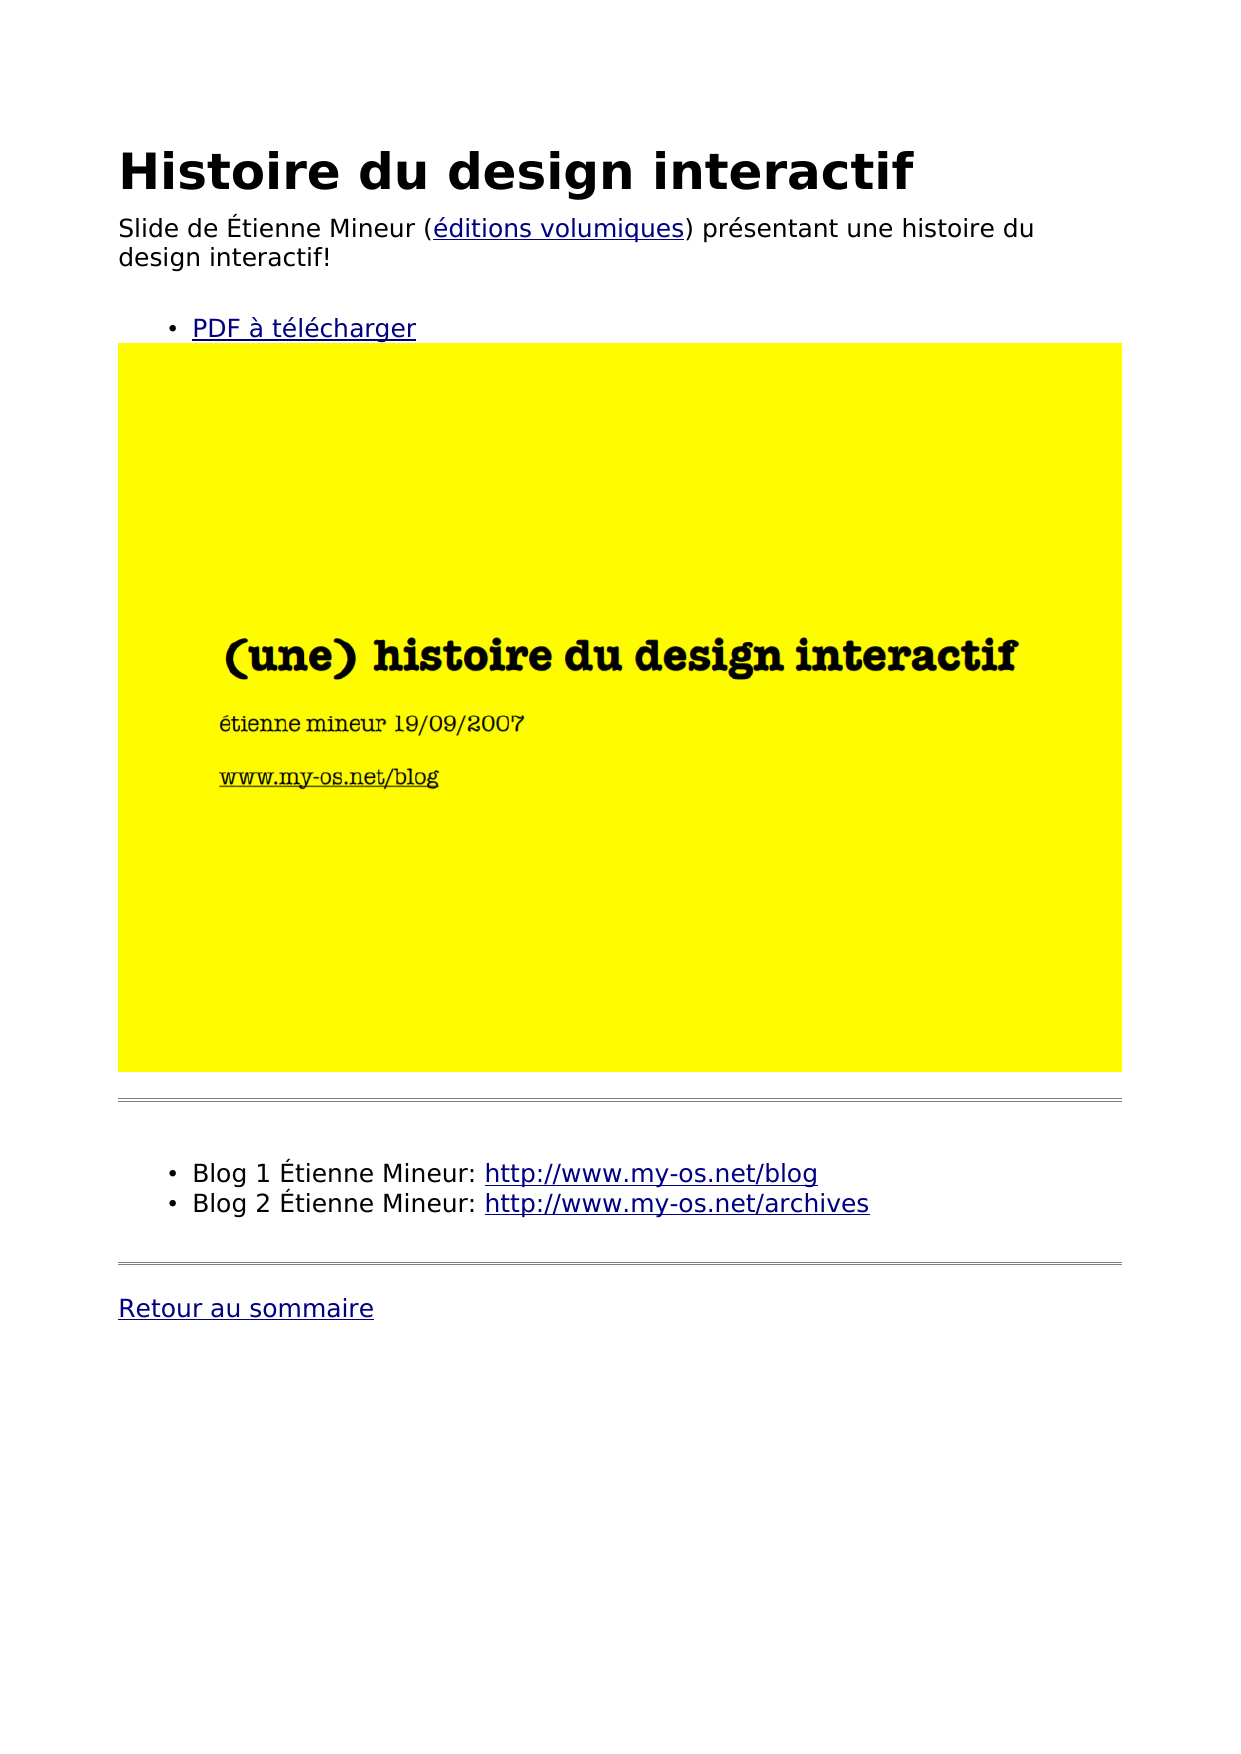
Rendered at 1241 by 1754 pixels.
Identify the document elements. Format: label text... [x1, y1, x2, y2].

subtitle Histoire du design interactif [118, 143, 1122, 201]
picture [118, 343, 1123, 1072]
text Slide de Étienne Mineur (éditions volumiques) présentant une histoire du design interactif! [118, 214, 1122, 272]
list PDF à télécharger [177, 314, 1122, 343]
text Retour au sommaire [118, 1294, 1122, 1323]
list Blog 2 Étienne Mineur: http://www.my-os.net/archives [177, 1189, 1122, 1218]
list Blog 1 Étienne Mineur: http://www.my-os.net/blog [177, 1160, 1122, 1189]
